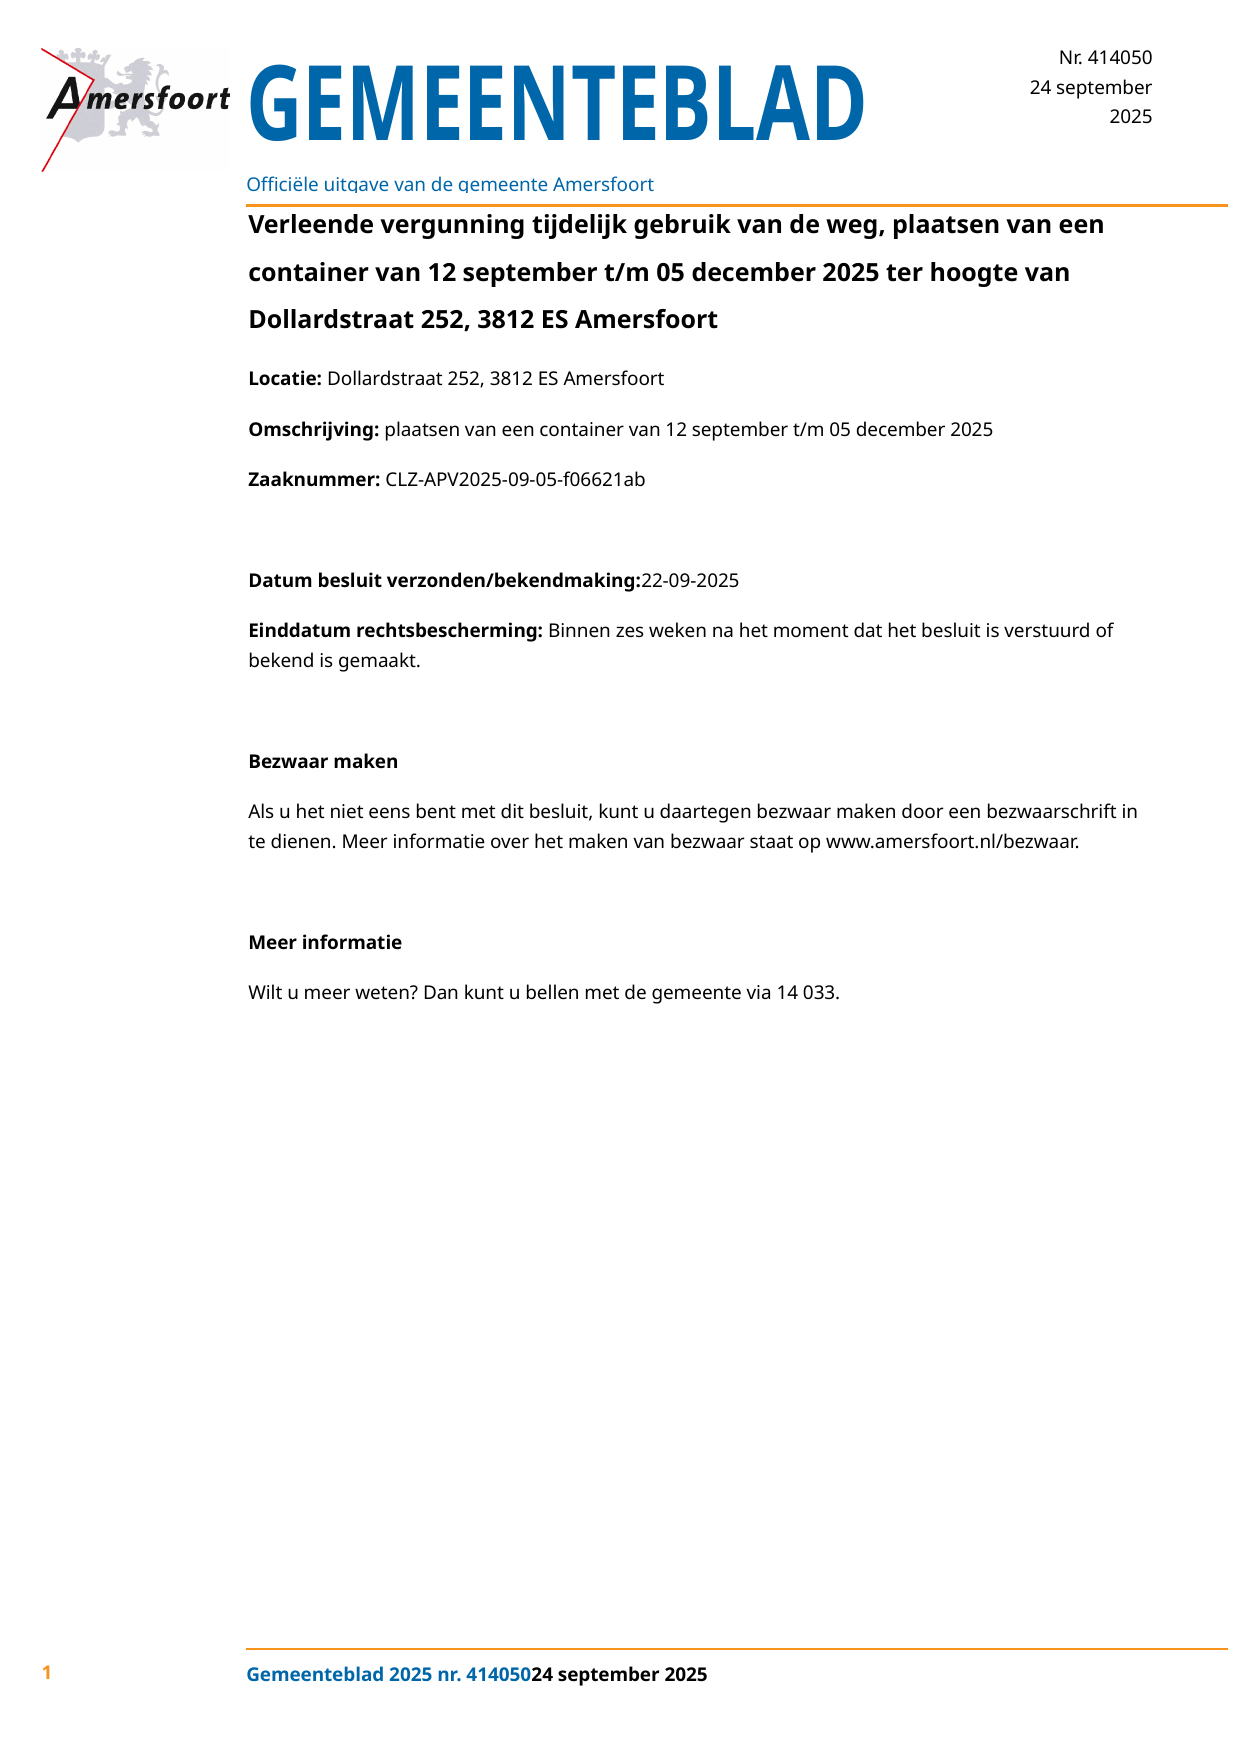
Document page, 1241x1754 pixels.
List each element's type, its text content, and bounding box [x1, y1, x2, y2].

text Datum besluit verzonden/bekendmaking:22-09-2025 [248, 567, 1152, 593]
text Zaaknummer: CLZ-APV2025-09-05-f06621ab [248, 466, 1152, 492]
text Wilt u meer weten? Dan kunt u bellen met de gemeente via 14 033. [248, 979, 1152, 1005]
picture [41, 47, 231, 172]
text Locatie: Dollardstraat 252, 3812 ES Amersfoort [248, 366, 1152, 391]
text Als u het niet eens bent met dit besluit, kunt u daartegen bezwaar maken door een bezwaarschrift in te dienen. Meer informatie over het maken van bezwaar staat op www.amersfoort.nl/bezwaar. [248, 798, 1152, 854]
text Einddatum rechtsbescherming: Binnen zes weken na het moment dat het besluit is verstuurd of bekend is gemaakt. [248, 618, 1152, 673]
text Omschrijving: plaatsen van een container van 12 september t/m 05 december 2025 [248, 416, 1152, 442]
text Meer informatie [248, 929, 1152, 954]
text Bezwaar maken [248, 748, 1152, 774]
text Verleende vergunning tijdelijk gebruik van de weg, plaatsen van een container van 12 september t/m 05 december 2025 ter hoogte van Dollardstraat 252, 3812 ES Amersfoort [248, 207, 1152, 336]
